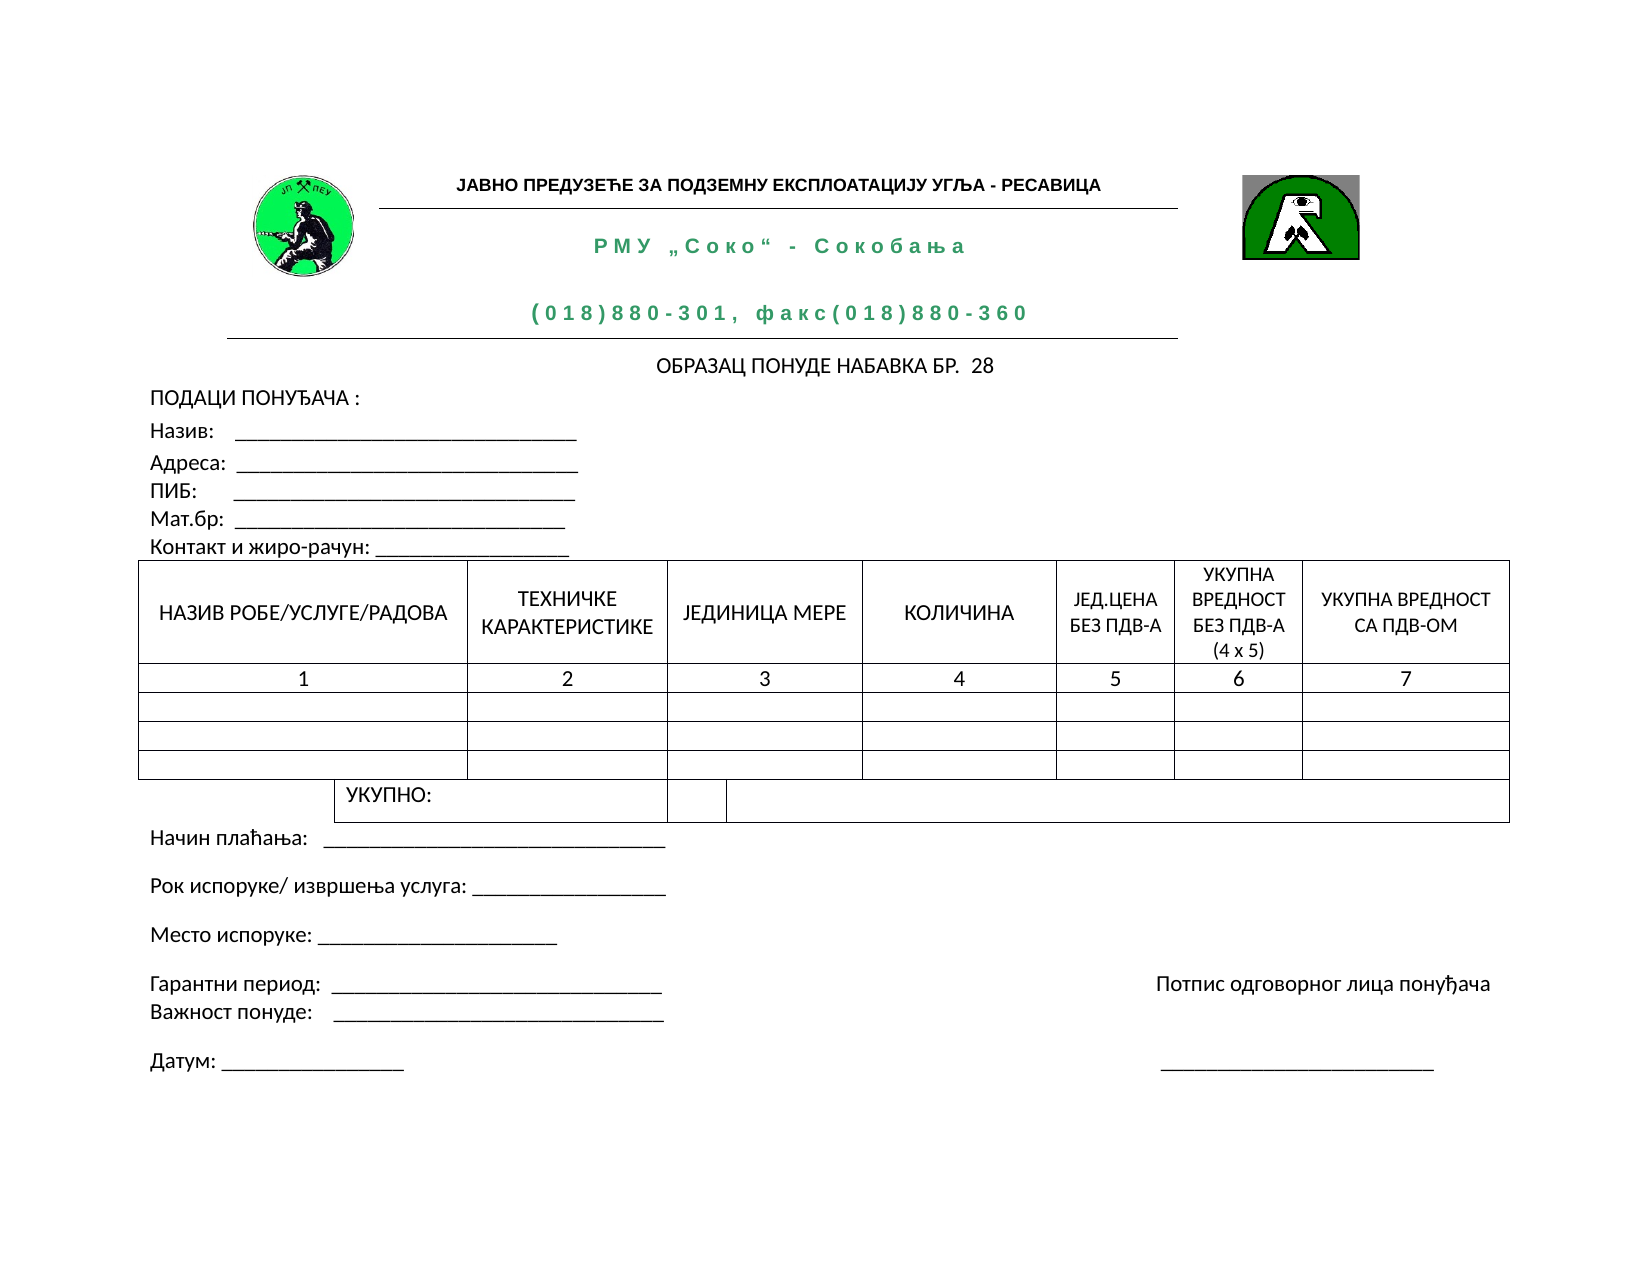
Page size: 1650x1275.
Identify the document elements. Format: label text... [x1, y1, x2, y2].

table_cell [468, 693, 667, 721]
table_cell 6 [1175, 664, 1302, 692]
table_cell [1057, 693, 1174, 721]
table_cell [1175, 722, 1302, 750]
text Адреса: ______________________________ [150, 448, 1500, 476]
table_cell [139, 722, 467, 750]
table_cell 5 [1057, 664, 1174, 692]
table_cell [863, 722, 1056, 750]
text Назив: ______________________________ [150, 416, 1500, 444]
table_cell [1303, 693, 1509, 721]
table_cell [863, 693, 1056, 721]
table_cell [668, 751, 862, 779]
text ПИБ: ______________________________ [150, 476, 1500, 504]
table_cell 4 [863, 664, 1056, 692]
table_cell [668, 693, 862, 721]
table_header ТЕХНИЧКЕ КАРАКТЕРИСТИКЕ [468, 561, 667, 663]
table_cell 3 [668, 664, 862, 692]
table_cell [139, 780, 334, 822]
table_header ЈЕДИНИЦА МЕРЕ [668, 561, 862, 663]
table_cell 1 [139, 664, 467, 692]
picture [1242, 175, 1360, 260]
table_header УКУПНА ВРЕДНОСТ БЕЗ ПДВ-А (4 x 5) [1175, 561, 1302, 663]
table_cell РМУ „Соко“ - Сокобања (018)880-301, факс(018)880-360 [379, 209, 1178, 338]
text Гарантни период: _____________________________ Потпис одговорног лица понуђача Важност понуде: _____________________________ [150, 969, 1500, 1025]
table_header [227, 150, 379, 338]
text Мат.бр: _____________________________ [150, 504, 1500, 532]
text Контакт и жиро-рачун: _________________ [150, 532, 1500, 560]
text Место испоруке: _____________________ [150, 920, 1500, 948]
table_header [1178, 150, 1424, 338]
table_cell [1303, 722, 1509, 750]
table_cell 2 [468, 664, 667, 692]
table_cell [668, 722, 862, 750]
table_cell [1175, 693, 1302, 721]
text ОБРАЗАЦ ПОНУДЕ НАБАВКА БР. 28 [150, 351, 1500, 379]
table_cell [727, 780, 1509, 822]
table_cell [468, 751, 667, 779]
table_cell [863, 751, 1056, 779]
table_cell [1057, 751, 1174, 779]
table_cell [668, 780, 726, 822]
table_header ЈАВНО ПРЕДУЗЕЋЕ ЗА ПОДЗЕМНУ ЕКСПЛОАТАЦИЈУ УГЉА - РЕСАВИЦА [379, 150, 1178, 208]
text Датум: ________________ ________________________ [150, 1046, 1500, 1074]
table_header УКУПНА ВРЕДНОСТ СА ПДВ-ОМ [1303, 561, 1509, 663]
table_cell 7 [1303, 664, 1509, 692]
text Рок испоруке/ извршења услуга: _________________ [150, 871, 1500, 899]
table_cell [468, 722, 667, 750]
picture [252, 175, 354, 277]
table_cell [1057, 722, 1174, 750]
table_cell УКУПНО: [335, 780, 667, 822]
text Начин плаћања: ______________________________ [150, 823, 1500, 851]
table_cell [1303, 751, 1509, 779]
table_cell [139, 693, 467, 721]
text ПОДАЦИ ПОНУЂАЧА : [150, 383, 1500, 412]
table_cell [1175, 751, 1302, 779]
table_header ЈЕД.ЦЕНА БЕЗ ПДВ-А [1057, 561, 1174, 663]
table_cell [139, 751, 467, 779]
table_header НАЗИВ РОБЕ/УСЛУГЕ/РАДОВА [139, 561, 467, 663]
table_header КОЛИЧИНА [863, 561, 1056, 663]
